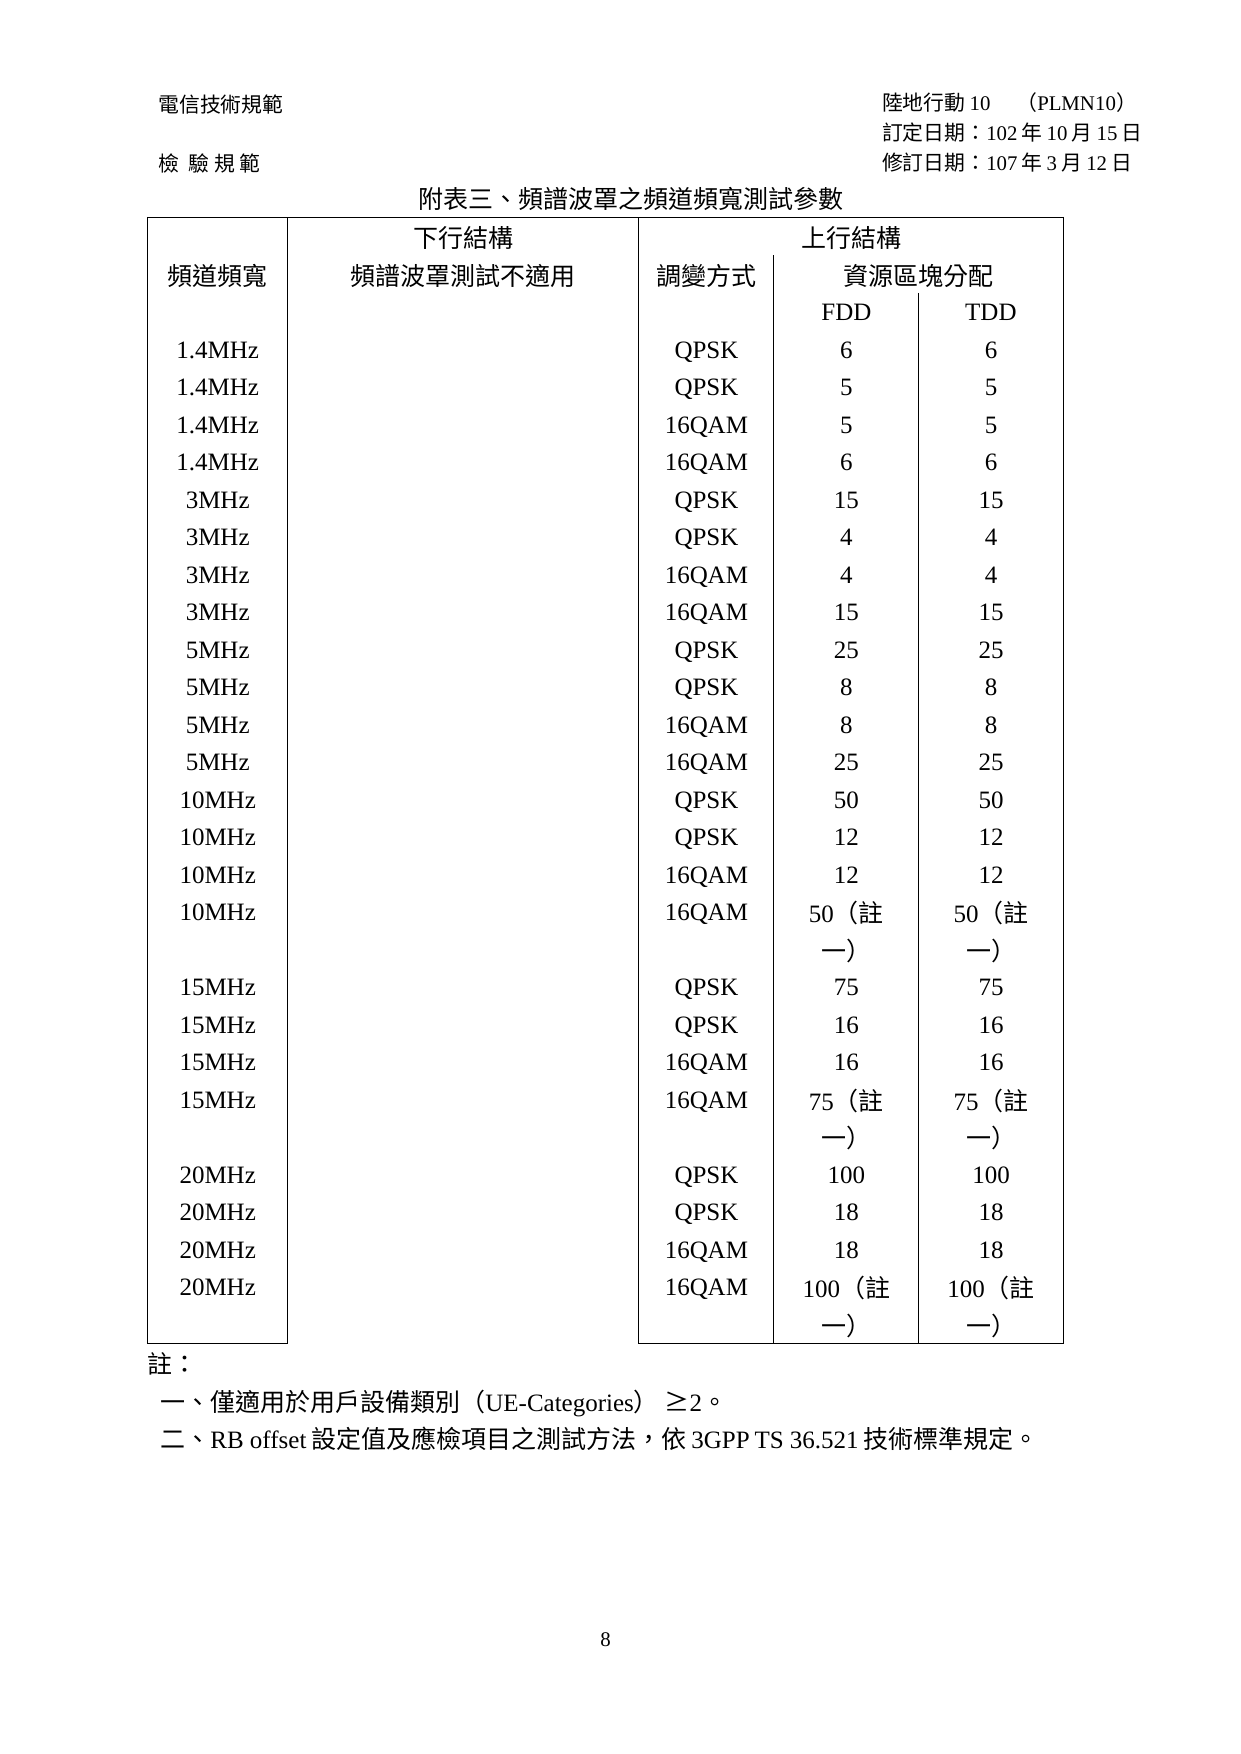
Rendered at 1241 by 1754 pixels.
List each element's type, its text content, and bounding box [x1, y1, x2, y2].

table_cell 3MHz [148, 480, 287, 518]
table_cell 12 [919, 818, 1063, 855]
table_cell 資源區塊分配 [774, 255, 1063, 293]
table_cell QPSK [639, 518, 773, 555]
table_cell 16QAM [639, 1080, 773, 1155]
table_cell 5 [919, 405, 1063, 443]
table_cell 16QAM [639, 743, 773, 780]
table_cell 16 [919, 1043, 1063, 1080]
table_cell 100 [774, 1155, 918, 1193]
table_cell 15 [919, 480, 1063, 518]
table_cell 16 [774, 1043, 918, 1080]
table_cell 8 [774, 705, 918, 743]
table_cell 18 [919, 1230, 1063, 1268]
text 一、僅適用於用戶設備類別（UE-Categories） ≥2。 [148, 1381, 1063, 1419]
table_cell 20MHz [148, 1230, 287, 1268]
table_cell 10MHz [148, 780, 287, 818]
table_cell QPSK [639, 330, 773, 368]
table_cell 15MHz [148, 968, 287, 1005]
text 二、RB offset設定值及應檢項目之測試方法，依3GPP TS 36.521技術標準規定。 [148, 1419, 1063, 1456]
table_cell QPSK [639, 1155, 773, 1193]
table_cell 50 [919, 780, 1063, 818]
table_cell 15MHz [148, 1043, 287, 1080]
table_cell 1.4MHz [148, 330, 287, 368]
table_cell 16 [774, 1005, 918, 1043]
table_cell QPSK [639, 780, 773, 818]
table_cell FDD [774, 293, 918, 330]
table_cell QPSK [639, 368, 773, 405]
table_cell 5 [774, 405, 918, 443]
table_cell 100 [919, 1155, 1063, 1193]
table_cell 16QAM [639, 893, 773, 968]
table_cell 16QAM [639, 1268, 773, 1343]
table_cell 16QAM [639, 593, 773, 630]
table_cell 16 [919, 1005, 1063, 1043]
table_cell 頻道頻寬 [148, 255, 287, 293]
table_cell 25 [774, 743, 918, 780]
text 附表三、頻譜波罩之頻道頻寬測試參數 [198, 179, 1063, 217]
table_cell 15MHz [148, 1005, 287, 1043]
table_cell 3MHz [148, 518, 287, 555]
table_cell 8 [919, 705, 1063, 743]
table_cell QPSK [639, 1193, 773, 1230]
table_cell 25 [919, 630, 1063, 668]
table_cell 25 [919, 743, 1063, 780]
table_cell 18 [919, 1193, 1063, 1230]
table_cell QPSK [639, 668, 773, 705]
table_cell 75（註一） [774, 1080, 918, 1155]
table_cell 5MHz [148, 668, 287, 705]
table_cell 調變方式 [639, 255, 773, 293]
table_cell 3MHz [148, 593, 287, 630]
table_cell 4 [774, 518, 918, 555]
table_header 上行結構 [639, 218, 1063, 255]
table_cell 5MHz [148, 630, 287, 668]
table_cell 50（註一） [919, 893, 1063, 968]
table_cell 16QAM [639, 1043, 773, 1080]
table_header [148, 218, 287, 255]
table_cell 12 [774, 855, 918, 893]
table_cell 16QAM [639, 405, 773, 443]
table_cell 5MHz [148, 743, 287, 780]
table_cell QPSK [639, 480, 773, 518]
table_cell 100（註一） [919, 1268, 1063, 1343]
table_cell 50（註一） [774, 893, 918, 968]
table_cell 10MHz [148, 818, 287, 855]
table_cell 20MHz [148, 1193, 287, 1230]
table_cell 4 [919, 518, 1063, 555]
table_cell 10MHz [148, 855, 287, 893]
table_cell 10MHz [148, 893, 287, 968]
table_cell 16QAM [639, 443, 773, 480]
table_cell 15 [774, 480, 918, 518]
table_cell 6 [919, 330, 1063, 368]
table_cell 8 [919, 668, 1063, 705]
table_cell TDD [919, 293, 1063, 330]
table_cell 16QAM [639, 555, 773, 593]
table_cell 4 [774, 555, 918, 593]
table_cell 12 [919, 855, 1063, 893]
table_cell 頻譜波罩測試不適用 [288, 255, 638, 1343]
table_cell QPSK [639, 818, 773, 855]
table_cell 1.4MHz [148, 368, 287, 405]
table_cell 6 [774, 443, 918, 480]
table_cell 4 [919, 555, 1063, 593]
table_header 下行結構 [288, 218, 638, 255]
table_cell 6 [919, 443, 1063, 480]
table_cell [148, 293, 287, 330]
table_cell 75（註一） [919, 1080, 1063, 1155]
table_cell 50 [774, 780, 918, 818]
table_cell 16QAM [639, 1230, 773, 1268]
table_cell 1.4MHz [148, 405, 287, 443]
table_cell 1.4MHz [148, 443, 287, 480]
table_cell 3MHz [148, 555, 287, 593]
table_cell QPSK [639, 1005, 773, 1043]
table_cell 16QAM [639, 705, 773, 743]
table_cell 6 [774, 330, 918, 368]
table_cell QPSK [639, 630, 773, 668]
table_cell 5MHz [148, 705, 287, 743]
table_cell 75 [919, 968, 1063, 1005]
table_cell 12 [774, 818, 918, 855]
table_cell 18 [774, 1230, 918, 1268]
table_cell 16QAM [639, 855, 773, 893]
table_cell 20MHz [148, 1155, 287, 1193]
table_cell 15 [774, 593, 918, 630]
text 註： [148, 1344, 1063, 1381]
table_cell 18 [774, 1193, 918, 1230]
table_cell 75 [774, 968, 918, 1005]
table_cell 5 [774, 368, 918, 405]
table_cell 25 [774, 630, 918, 668]
table_cell 5 [919, 368, 1063, 405]
table_cell 15 [919, 593, 1063, 630]
table_cell QPSK [639, 968, 773, 1005]
table_cell 20MHz [148, 1268, 287, 1343]
table_cell 8 [774, 668, 918, 705]
table_cell 100（註一） [774, 1268, 918, 1343]
table_cell [639, 293, 773, 330]
table_cell 15MHz [148, 1080, 287, 1155]
